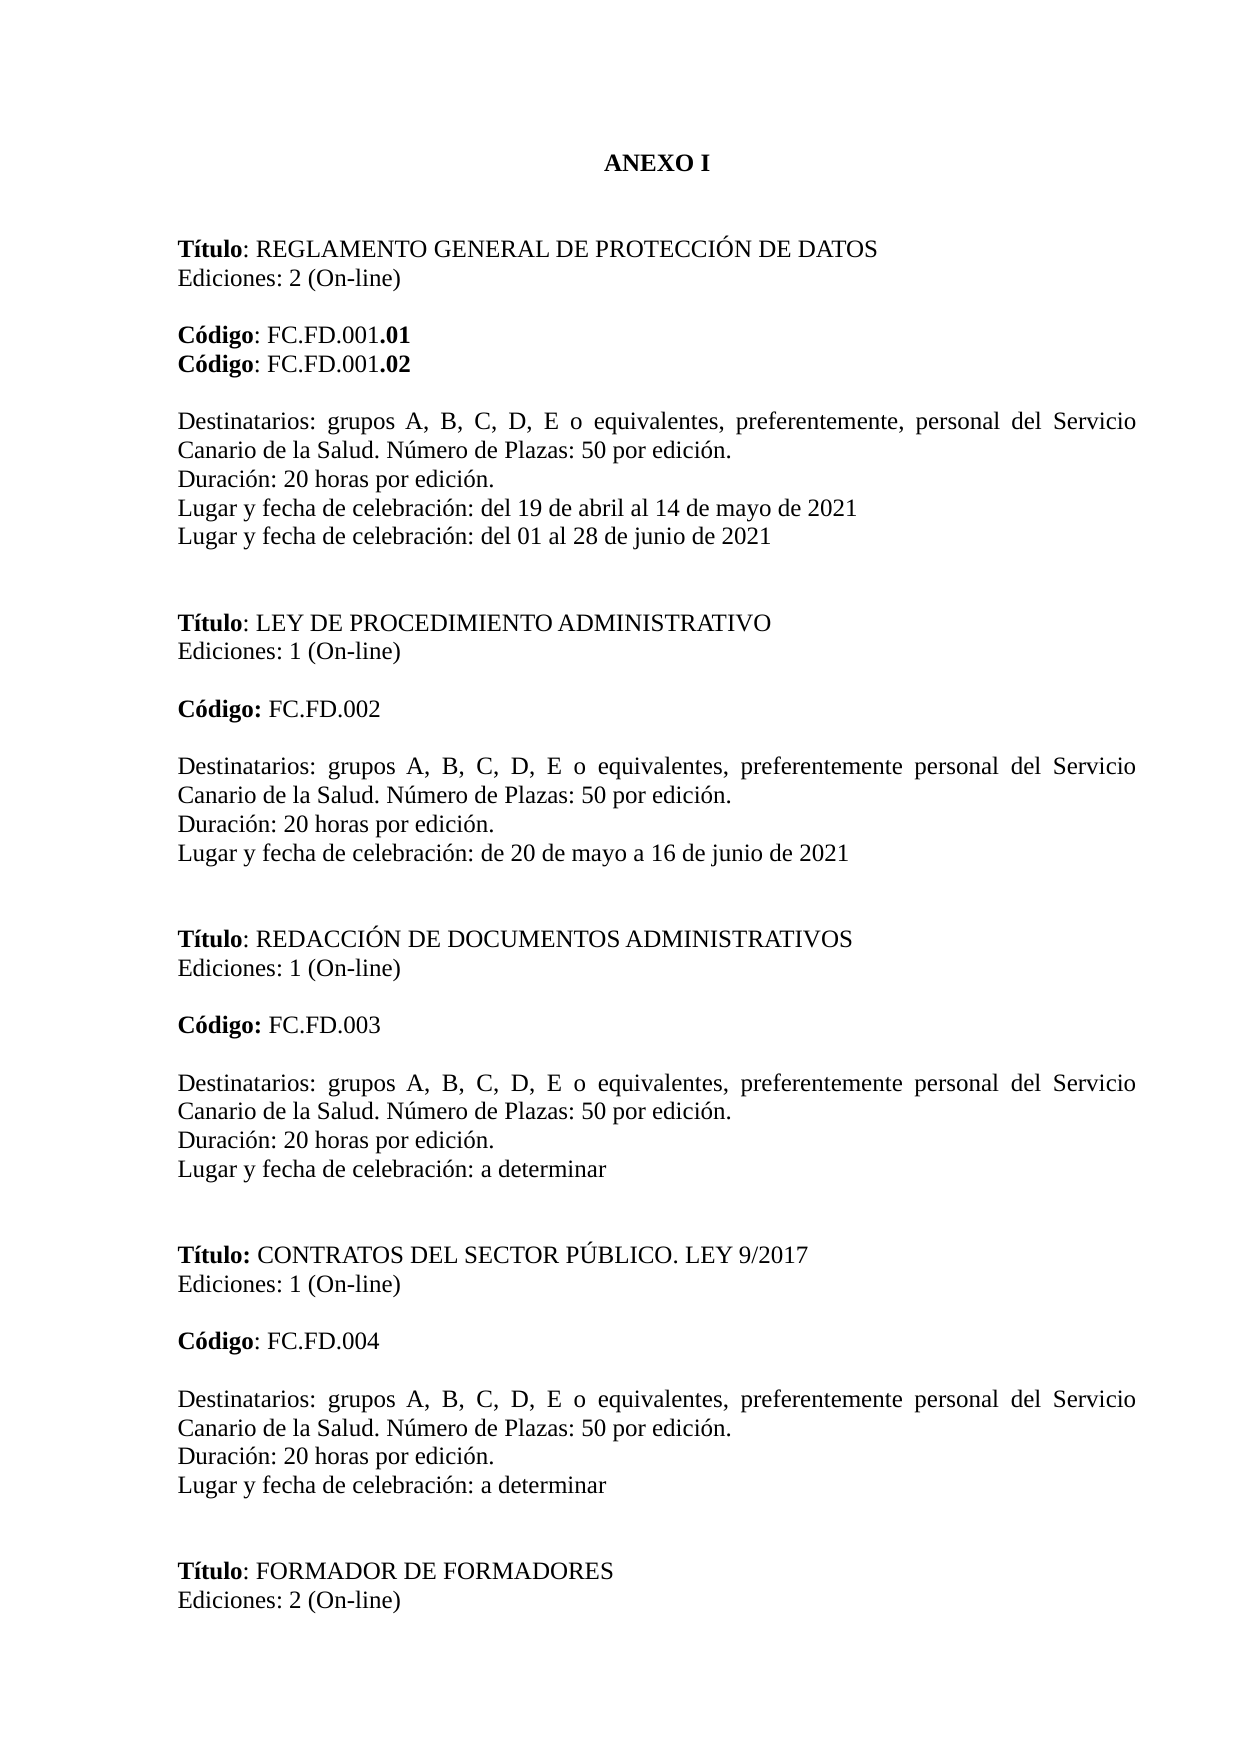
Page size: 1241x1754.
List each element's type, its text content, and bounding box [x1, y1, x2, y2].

text Duración: 20 horas por edición. [177, 1125, 1137, 1154]
text Código: FC.FD.001.02 [177, 349, 1137, 378]
text Ediciones: 1 (On-line) [177, 636, 1137, 665]
text Destinatarios: grupos A, B, C, D, E o equivalentes, preferentemente personal del Servicio Canario de la Salud. Número de Plazas: 50 por edición. [177, 1068, 1137, 1125]
text Ediciones: 1 (On-line) [177, 953, 1137, 981]
text Lugar y fecha de celebración: de 20 de mayo a 16 de junio de 2021 [177, 838, 1137, 866]
text Ediciones: 1 (On-line) [177, 1269, 1137, 1298]
text Lugar y fecha de celebración: a determinar [177, 1470, 1137, 1499]
text Código: FC.FD.001.01 [177, 320, 1137, 349]
text Título: LEY DE PROCEDIMIENTO ADMINISTRATIVO [177, 608, 1137, 636]
text Código: FC.FD.002 [177, 694, 1137, 723]
text Duración: 20 horas por edición. [177, 1441, 1137, 1470]
text Lugar y fecha de celebración: del 19 de abril al 14 de mayo de 2021 [177, 493, 1137, 521]
text Código: FC.FD.004 [177, 1326, 1137, 1355]
text Lugar y fecha de celebración: del 01 al 28 de junio de 2021 [177, 521, 1137, 550]
text Lugar y fecha de celebración: a determinar [177, 1154, 1137, 1183]
text Destinatarios: grupos A, B, C, D, E o equivalentes, preferentemente personal del Servicio Canario de la Salud. Número de Plazas: 50 por edición. [177, 1384, 1137, 1441]
text ANEXO I [177, 148, 1137, 176]
text Destinatarios: grupos A, B, C, D, E o equivalentes, preferentemente personal del Servicio Canario de la Salud. Número de Plazas: 50 por edición. [177, 751, 1137, 809]
text Título: FORMADOR DE FORMADORES [177, 1556, 1137, 1585]
text Duración: 20 horas por edición. [177, 464, 1137, 493]
text Duración: 20 horas por edición. [177, 809, 1137, 838]
text Ediciones: 2 (On-line) [177, 263, 1137, 291]
text Título: REGLAMENTO GENERAL DE PROTECCIÓN DE DATOS [177, 234, 1137, 263]
text Destinatarios: grupos A, B, C, D, E o equivalentes, preferentemente, personal del Servicio Canario de la Salud. Número de Plazas: 50 por edición. [177, 406, 1137, 464]
text Ediciones: 2 (On-line) [177, 1585, 1137, 1614]
text Título: REDACCIÓN DE DOCUMENTOS ADMINISTRATIVOS [177, 924, 1137, 953]
text Código: FC.FD.003 [177, 1010, 1137, 1039]
text Título: CONTRATOS DEL SECTOR PÚBLICO. LEY 9/2017 [177, 1240, 1137, 1269]
